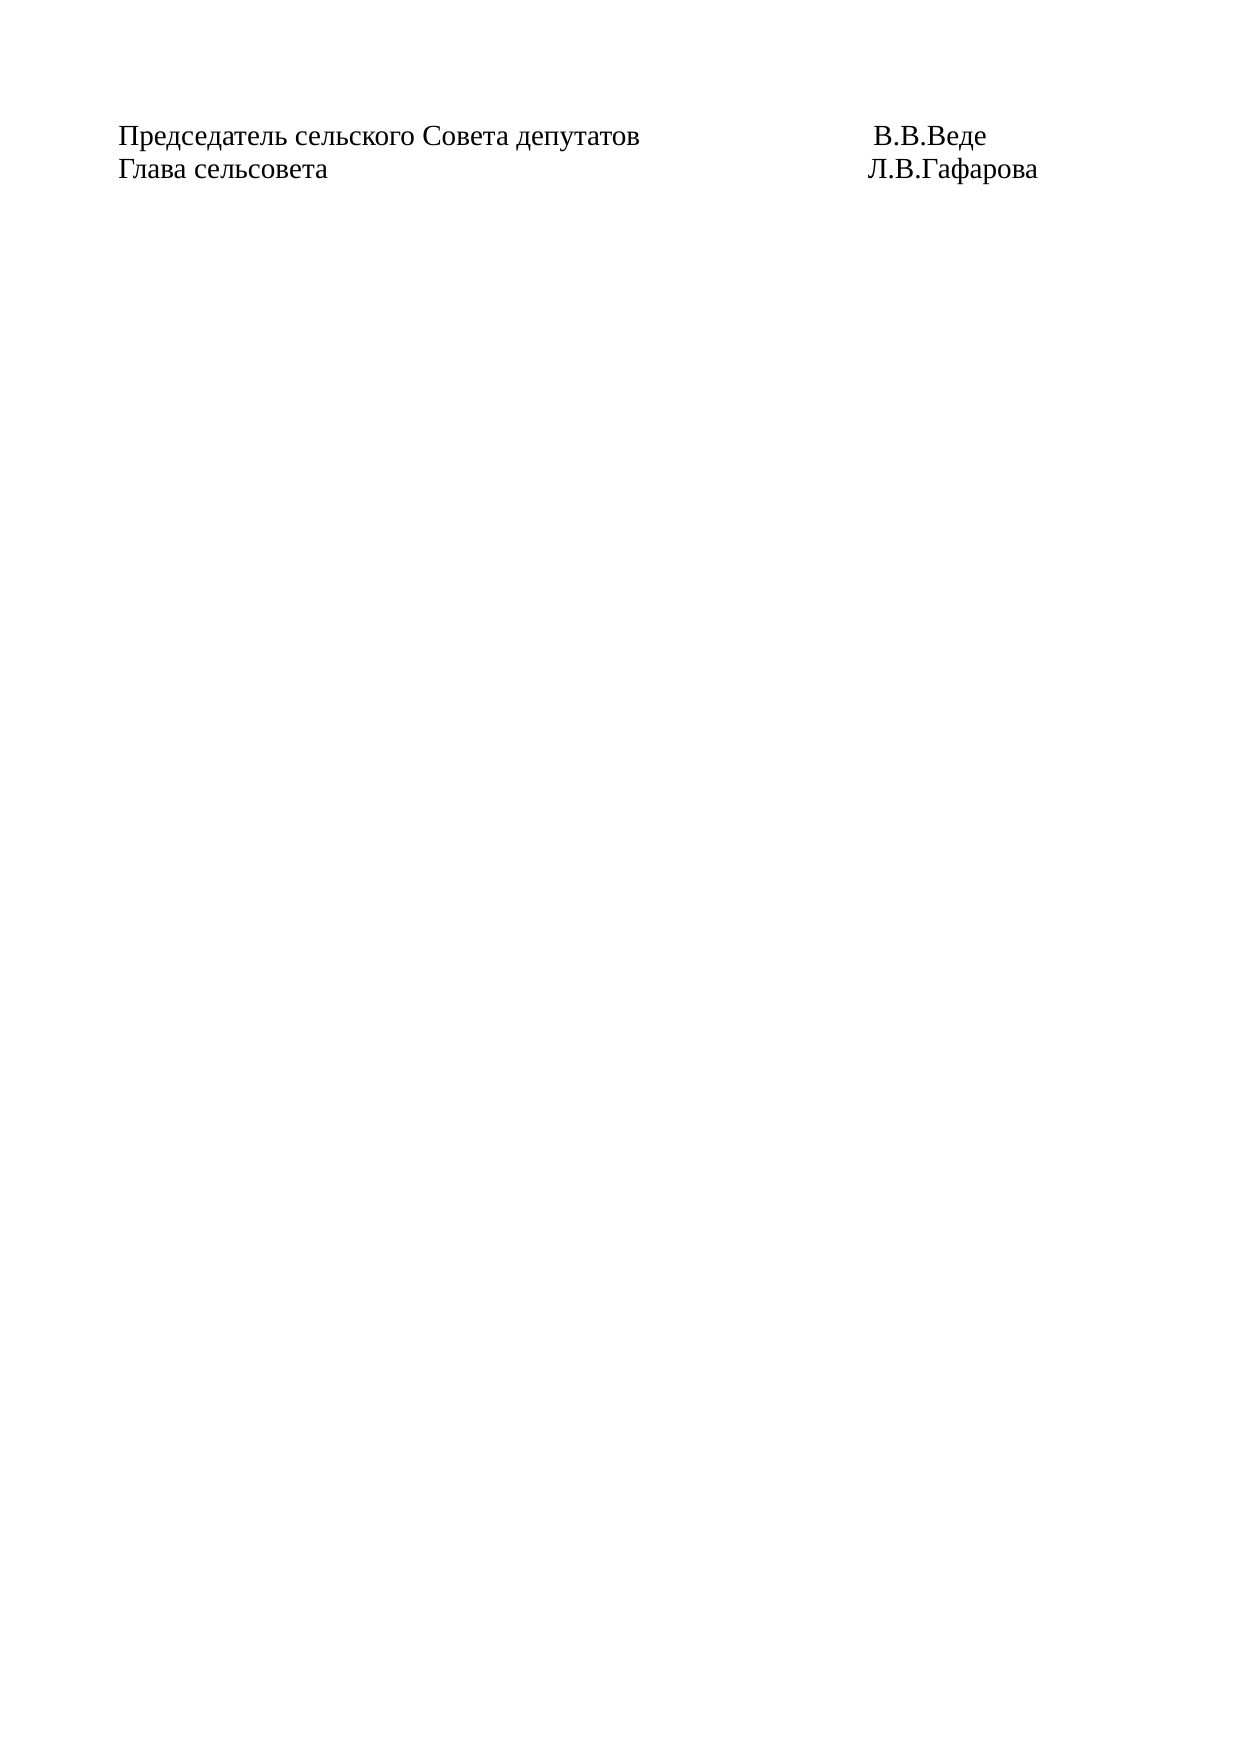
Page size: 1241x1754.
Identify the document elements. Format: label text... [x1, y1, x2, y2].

text Глава сельсовета Л.В.Гафарова [118, 152, 1122, 185]
text Председатель сельского Совета депутатов В.В.Веде [118, 118, 1122, 152]
